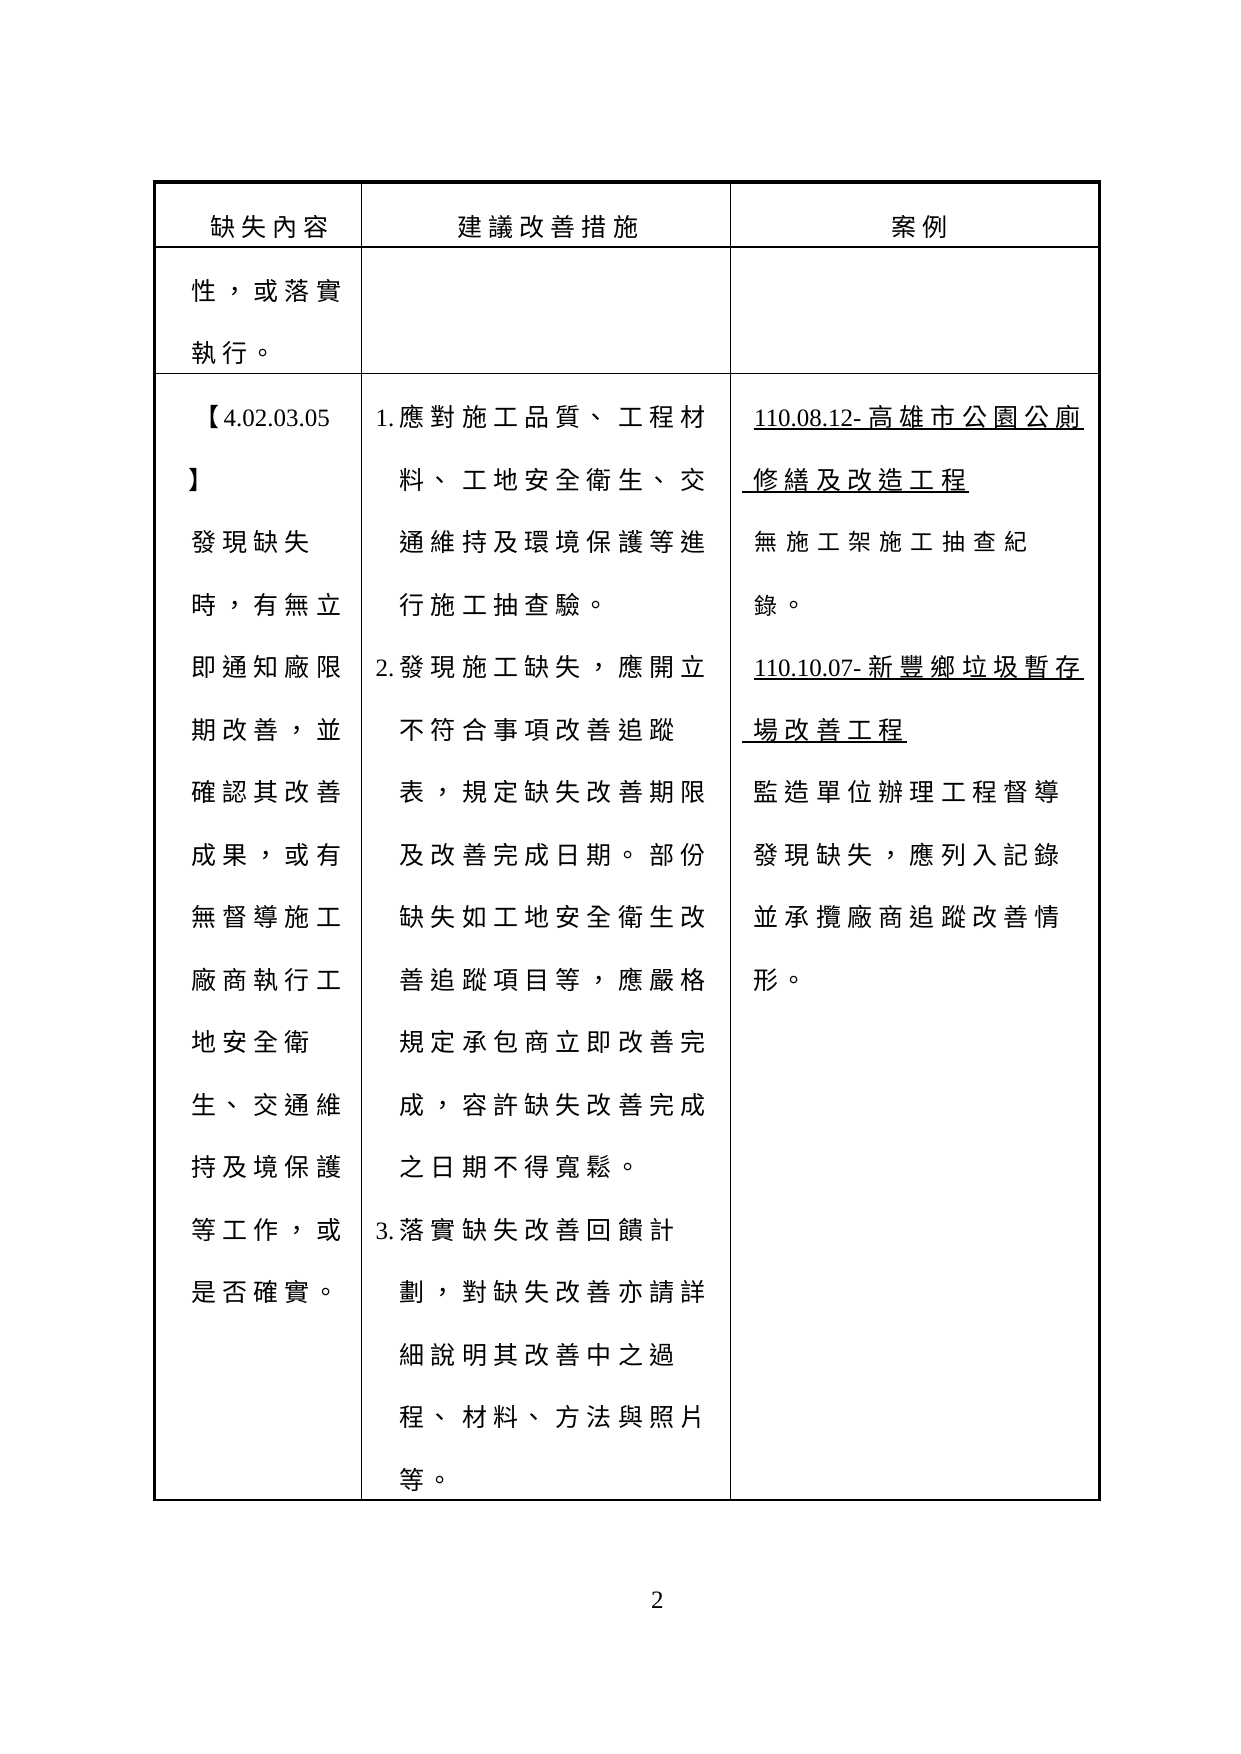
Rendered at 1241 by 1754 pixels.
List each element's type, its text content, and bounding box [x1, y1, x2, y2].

table_cell 110.08.12-高雄市公園公廁修繕及改造工程 無施工架施工抽查紀錄。 110.10.07-新豐鄉垃圾暫存場改善工程 監造單位辦理工程督導發現缺失，應列入記錄並承攬廠商追蹤改善情形。 [731, 374, 1098, 1499]
table_header 缺失內容 [156, 184, 361, 246]
table_header 案例 [731, 184, 1098, 246]
table_cell [362, 248, 730, 373]
table_cell 應對施工品質、工程材料、工地安全衛生、交通維持及環境保護等進行施工抽查驗。 發現施工缺失，應開立不符合事項改善追蹤表，規定缺失改善期限及改善完成日期。部份缺失如工地安全衛生改善追蹤項目等，應嚴格規定承包商立即改善完成，容許缺失改善完成之日期不得寬鬆。 落實缺失改善回饋計劃，對缺失改善亦請詳細說明其改善中之過程、材料、方法與照片等。 [362, 374, 730, 1499]
table_cell 【4.02.03.05】 發現缺失時，有無立即通知廠限期改善，並確認其改善成果，或有無督導施工廠商執行工地安全衛生、交通維持及境保護等工作，或是否確實。 [156, 374, 361, 1499]
table_header 建議改善措施 [362, 184, 730, 246]
table_cell 性，或落實執行。 [156, 248, 361, 373]
table_cell [731, 248, 1098, 373]
